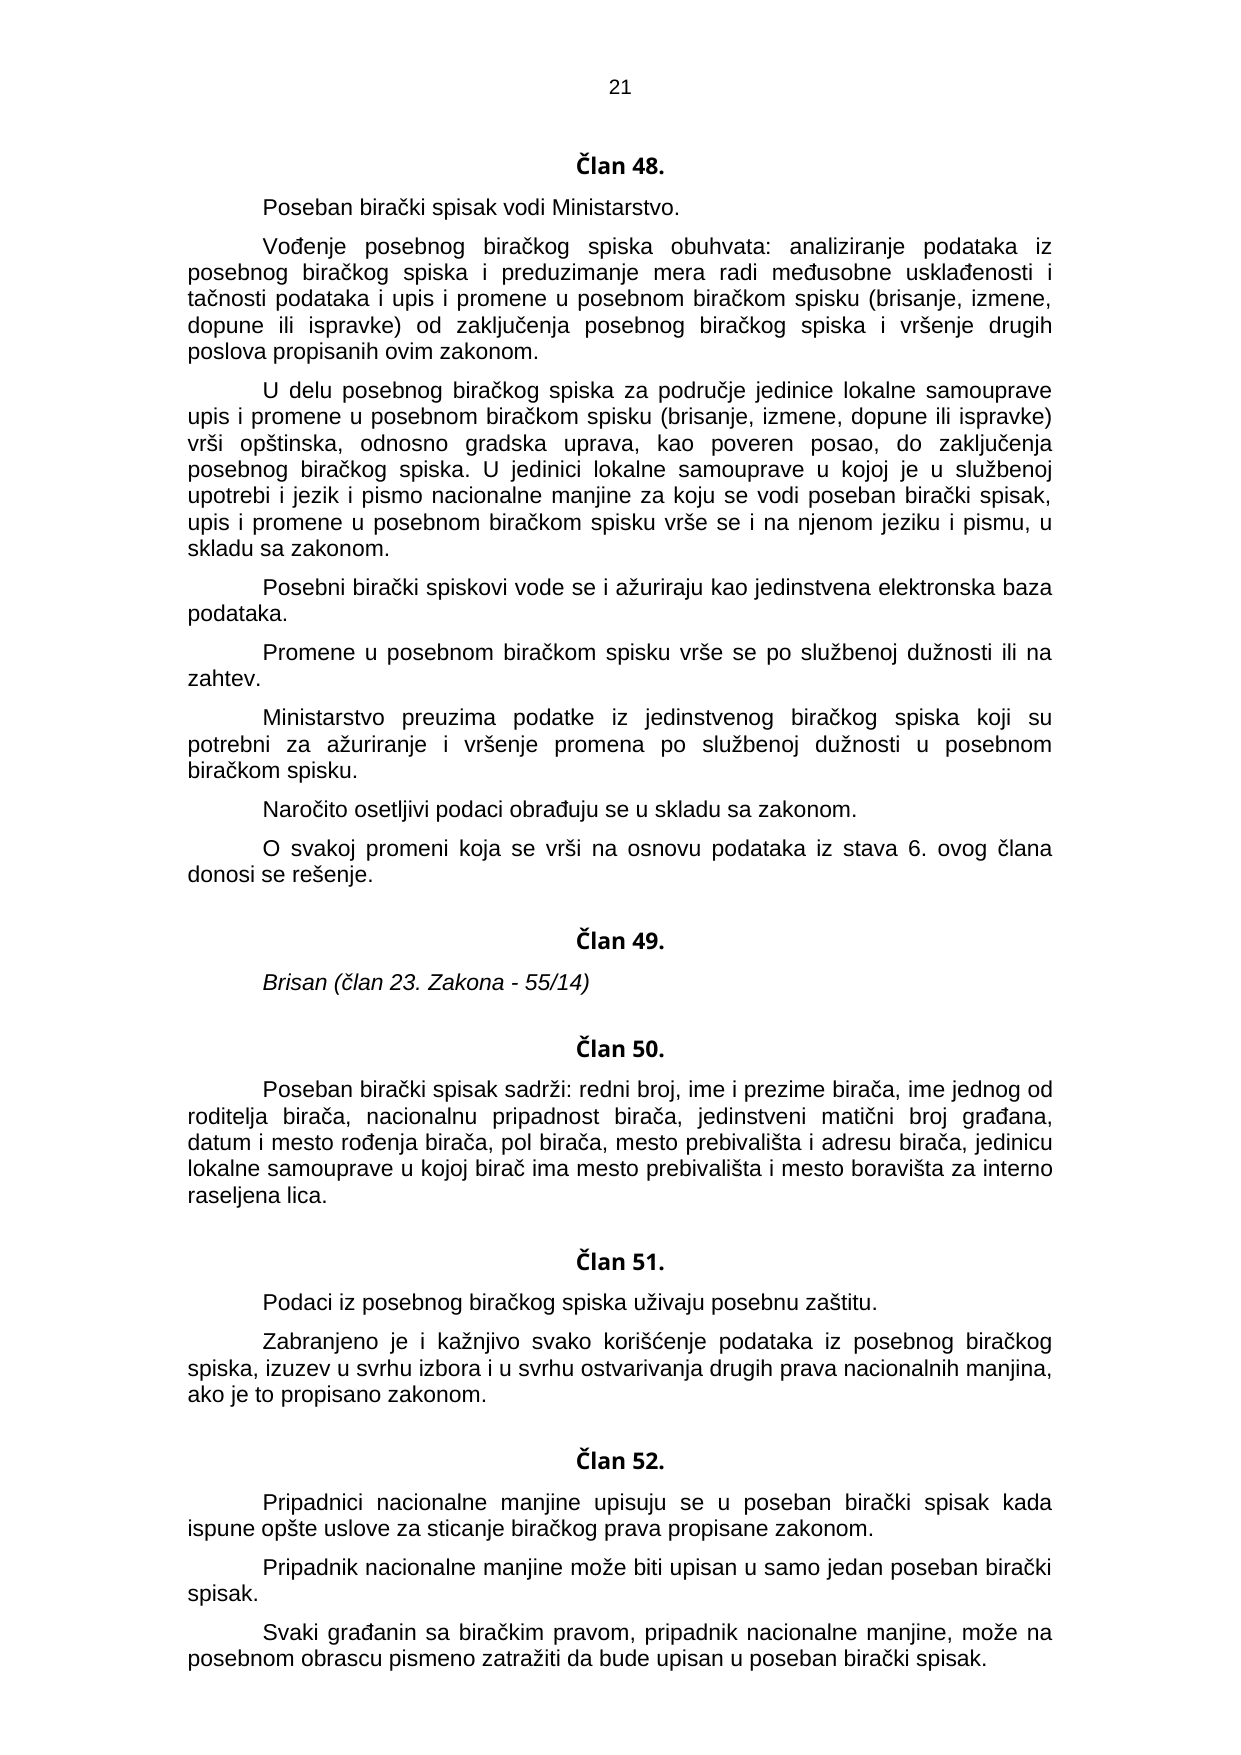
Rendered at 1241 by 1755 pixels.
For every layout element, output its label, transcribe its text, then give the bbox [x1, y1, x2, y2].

text U delu posebnog biračkog spiska za područje jedinice lokalne samouprave upis i promene u posebnom biračkom spisku (brisanje, izmene, dopune ili ispravke) vrši opštinska, odnosno gradska uprava, kao poveren posao, do zaključenja posebnog biračkog spiska. U jedinici lokalne samouprave u kojoj je u službenoj upotrebi i jezik i pismo nacionalne manjine za koju se vodi poseban birački spisak, upis i promene u posebnom biračkom spisku vrše se i na njenom jeziku i pismu, u skladu sa zakonom. [187, 377, 1053, 561]
text Naročito osetljivi podaci obrađuju se u skladu sa zakonom. [187, 796, 1053, 822]
text Član 49. [262, 925, 978, 956]
text Poseban birački spisak vodi Ministarstvo. [187, 194, 1053, 220]
text Ministarstvo preuzima podatke iz jedinstvenog biračkog spiska koji su potrebni za ažuriranje i vršenje promena po službenoj dužnosti u posebnom biračkom spisku. [187, 704, 1053, 783]
text Posebni birački spiskovi vode se i ažuriraju kao jedinstvena elektronska baza podataka. [187, 574, 1053, 627]
text Poseban birački spisak sadrži: redni broj, ime i prezime birača, ime jednog od roditelja birača, nacionalnu pripadnost birača, jedinstveni matični broj građana, datum i mesto rođenja birača, pol birača, mesto prebivališta i adresu birača, jedinicu lokalne samouprave u kojoj birač ima mesto prebivališta i mesto boravišta za interno raseljena lica. [187, 1076, 1053, 1208]
text Pripadnici nacionalne manjine upisuju se u poseban birački spisak kada ispune opšte uslove za sticanje biračkog prava propisane zakonom. [187, 1488, 1053, 1541]
text Član 48. [262, 150, 978, 181]
text O svakoj promeni koja se vrši na osnovu podataka iz stava 6. ovog člana donosi se rešenje. [187, 835, 1053, 887]
text Pripadnik nacionalne manjine može biti upisan u samo jedan poseban birački spisak. [187, 1554, 1053, 1606]
text Svaki građanin sa biračkim pravom, pripadnik nacionalne manjine, može na posebnom obrascu pismeno zatražiti da bude upisan u poseban birački spisak. [187, 1619, 1053, 1672]
text Vođenje posebnog biračkog spiska obuhvata: analiziranje podataka iz posebnog biračkog spiska i preduzimanje mera radi međusobne usklađenosti i tačnosti podataka i upis i promene u posebnom biračkom spisku (brisanje, izmene, dopune ili ispravke) od zaključenja posebnog biračkog spiska i vršenje drugih poslova propisanih ovim zakonom. [187, 233, 1053, 364]
text Član 52. [262, 1445, 978, 1476]
text Promene u posebnom biračkom spisku vrše se po službenoj dužnosti ili na zahtev. [187, 639, 1053, 692]
text Član 51. [262, 1246, 978, 1277]
text Član 50. [262, 1032, 978, 1064]
text Zabranjeno je i kažnjivo svako korišćenje podataka iz posebnog biračkog spiska, izuzev u svrhu izbora i u svrhu ostvarivanja drugih prava nacionalnih manjina, ako je to propisano zakonom. [187, 1328, 1053, 1407]
text Podaci iz posebnog biračkog spiska uživaju posebnu zaštitu. [187, 1289, 1053, 1316]
text Brisan (član 23. Zakona - 55/14) [187, 969, 1053, 995]
